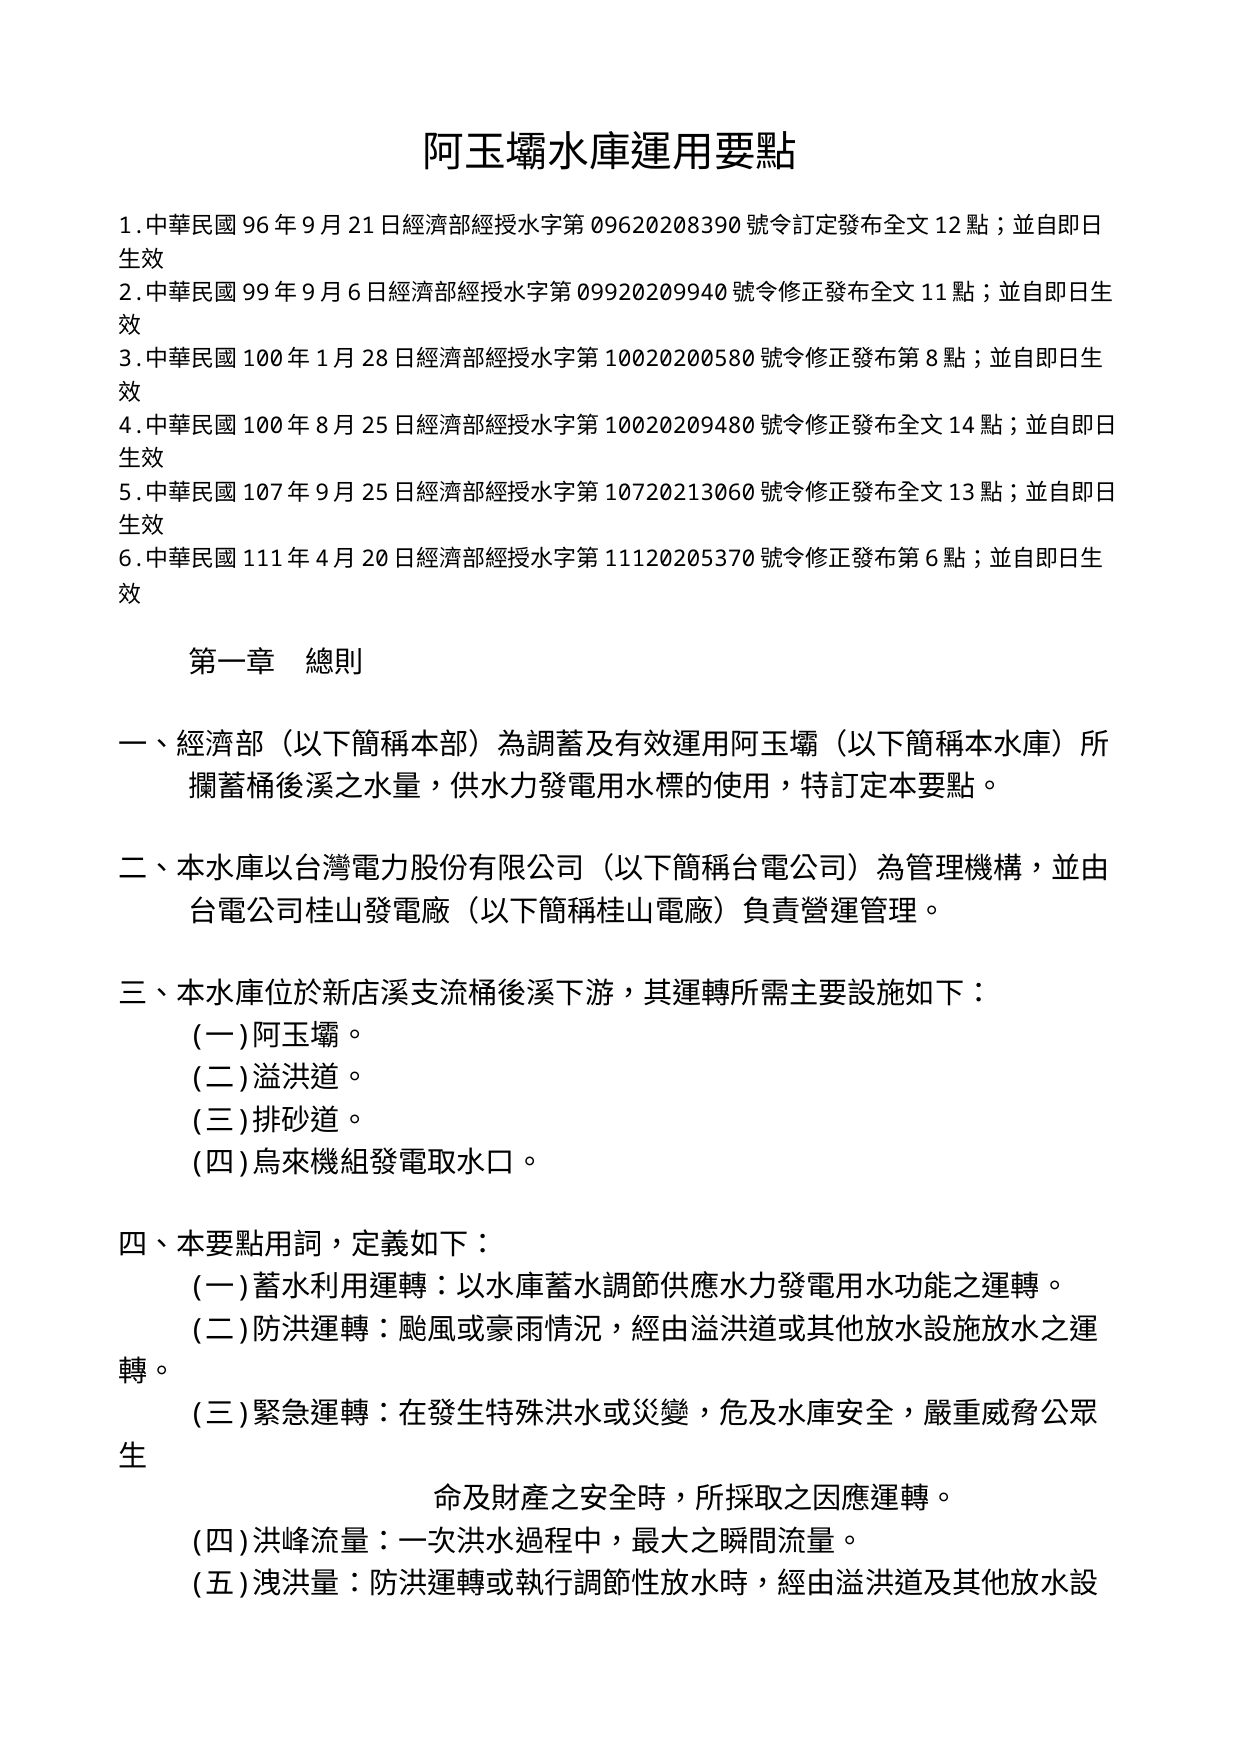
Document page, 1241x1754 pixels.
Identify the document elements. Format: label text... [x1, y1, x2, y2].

text 第一章 總則 [118, 638, 1122, 681]
text 二、本水庫以台灣電力股份有限公司（以下簡稱台電公司）為管理機構，並由 台電公司桂山發電廠（以下簡稱桂山電廠）負責營運管理。 [118, 805, 1122, 929]
text 一、經濟部（以下簡稱本部）為調蓄及有效運用阿玉壩（以下簡稱本水庫）所 攔蓄桶後溪之水量，供水力發電用水標的使用，特訂定本要點。 [118, 681, 1122, 805]
text 三、本水庫位於新店溪支流桶後溪下游，其運轉所需主要設施如下： (一)阿玉壩。 (二)溢洪道。 (三)排砂道。 (四)烏來機組發電取水口。 [118, 929, 1122, 1181]
text 1.中華民國96年9月21日經濟部經授水字第09620208390號令訂定發布全文12點；並自即日生效 2.中華民國99年9月6日經濟部經授水字第09920209940號令修正發布全文11點；並自即日生效 3.中華民國100年1月28日經濟部經授水字第10020200580號令修正發布第8點；並自即日生效 4.中華民國100年8月25日經濟部經授水字第10020209480號令修正發布全文14點；並自即日生效 5.中華民國107年9月25日經濟部經授水字第10720213060號令修正發布全文13點；並自即日生效 6.中華民國111年4月20日經濟部經授水字第11120205370號令修正發布第6點；並自即日生效 [118, 207, 1122, 609]
text 阿玉壩水庫運用要點 [118, 118, 1122, 178]
text 四、本要點用詞，定義如下： (一)蓄水利用運轉：以水庫蓄水調節供應水力發電用水功能之運轉。 (二)防洪運轉：颱風或豪雨情況，經由溢洪道或其他放水設施放水之運轉。 (三)緊急運轉：在發生特殊洪水或災變，危及水庫安全，嚴重威脅公眾生 命及財產之安全時，所採取之因應運轉。 (四)洪峰流量：一次洪水過程中，最大之瞬間流量。 (五)洩洪量：防洪運轉或執行調節性放水時，經由溢洪道及其他放水設 [118, 1181, 1122, 1602]
